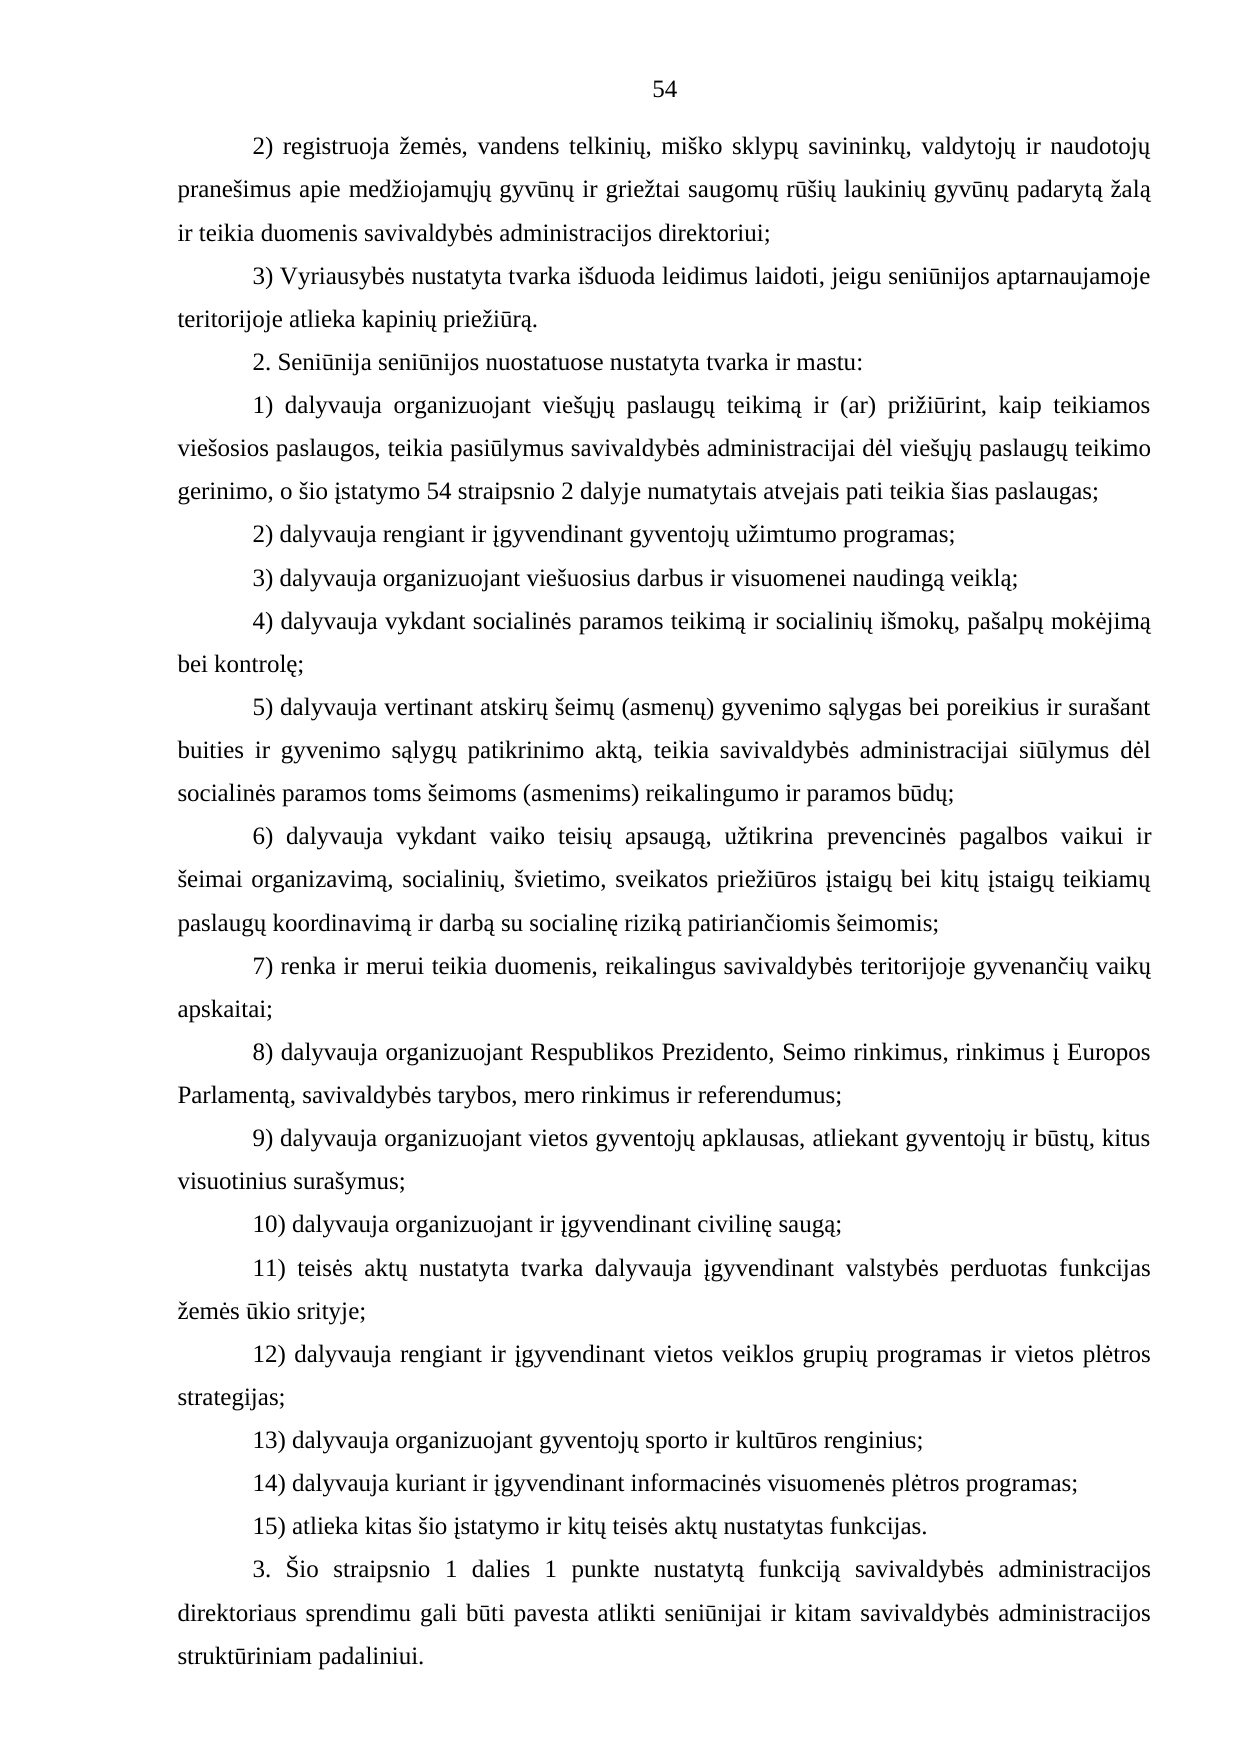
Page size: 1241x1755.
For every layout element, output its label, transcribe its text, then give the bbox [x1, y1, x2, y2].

text 3) Vyriausybės nustatyta tvarka išduoda leidimus laidoti, jeigu seniūnijos aptarnaujamoje teritorijoje atlieka kapinių priežiūrą. [177, 261, 1152, 333]
text 4) dalyvauja vykdant socialinės paramos teikimą ir socialinių išmokų, pašalpų mokėjimą bei kontrolę; [177, 606, 1152, 678]
text 10) dalyvauja organizuojant ir įgyvendinant civilinę saugą; [177, 1209, 1152, 1238]
text 11) teisės aktų nustatyta tvarka dalyvauja įgyvendinant valstybės perduotas funkcijas žemės ūkio srityje; [177, 1253, 1152, 1324]
text 5) dalyvauja vertinant atskirų šeimų (asmenų) gyvenimo sąlygas bei poreikius ir surašant buities ir gyvenimo sąlygų patikrinimo aktą, teikia savivaldybės administracijai siūlymus dėl socialinės paramos toms šeimoms (asmenims) reikalingumo ir paramos būdų; [177, 692, 1152, 807]
text 6) dalyvauja vykdant vaiko teisių apsaugą, užtikrina prevencinės pagalbos vaikui ir šeimai organizavimą, socialinių, švietimo, sveikatos priežiūros įstaigų bei kitų įstaigų teikiamų paslaugų koordinavimą ir darbą su socialinę riziką patiriančiomis šeimomis; [177, 821, 1152, 936]
text 3) dalyvauja organizuojant viešuosius darbus ir visuomenei naudingą veiklą; [177, 563, 1152, 591]
text 12) dalyvauja rengiant ir įgyvendinant vietos veiklos grupių programas ir vietos plėtros strategijas; [177, 1339, 1152, 1411]
text 7) renka ir merui teikia duomenis, reikalingus savivaldybės teritorijoje gyvenančių vaikų apskaitai; [177, 951, 1152, 1023]
text 2) registruoja žemės, vandens telkinių, miško sklypų savininkų, valdytojų ir naudotojų pranešimus apie medžiojamųjų gyvūnų ir griežtai saugomų rūšių laukinių gyvūnų padarytą žalą ir teikia duomenis savivaldybės administracijos direktoriui; [177, 131, 1152, 246]
text 13) dalyvauja organizuojant gyventojų sporto ir kultūros renginius; [177, 1425, 1152, 1454]
text 14) dalyvauja kuriant ir įgyvendinant informacinės visuomenės plėtros programas; [177, 1468, 1152, 1497]
text 8) dalyvauja organizuojant Respublikos Prezidento, Seimo rinkimus, rinkimus į Europos Parlamentą, savivaldybės tarybos, mero rinkimus ir referendumus; [177, 1037, 1152, 1109]
text 9) dalyvauja organizuojant vietos gyventojų apklausas, atliekant gyventojų ir būstų, kitus visuotinius surašymus; [177, 1123, 1152, 1195]
text 2. Seniūnija seniūnijos nuostatuose nustatyta tvarka ir mastu: [177, 347, 1152, 376]
text 15) atlieka kitas šio įstatymo ir kitų teisės aktų nustatytas funkcijas. [177, 1511, 1152, 1540]
text 1) dalyvauja organizuojant viešųjų paslaugų teikimą ir (ar) prižiūrint, kaip teikiamos viešosios paslaugos, teikia pasiūlymus savivaldybės administracijai dėl viešųjų paslaugų teikimo gerinimo, o šio įstatymo 54 straipsnio 2 dalyje numatytais atvejais pati teikia šias paslaugas; [177, 390, 1152, 505]
text 2) dalyvauja rengiant ir įgyvendinant gyventojų užimtumo programas; [177, 519, 1152, 548]
text 3. Šio straipsnio 1 dalies 1 punkte nustatytą funkciją savivaldybės administracijos direktoriaus sprendimu gali būti pavesta atlikti seniūnijai ir kitam savivaldybės administracijos struktūriniam padaliniui. [177, 1554, 1152, 1669]
